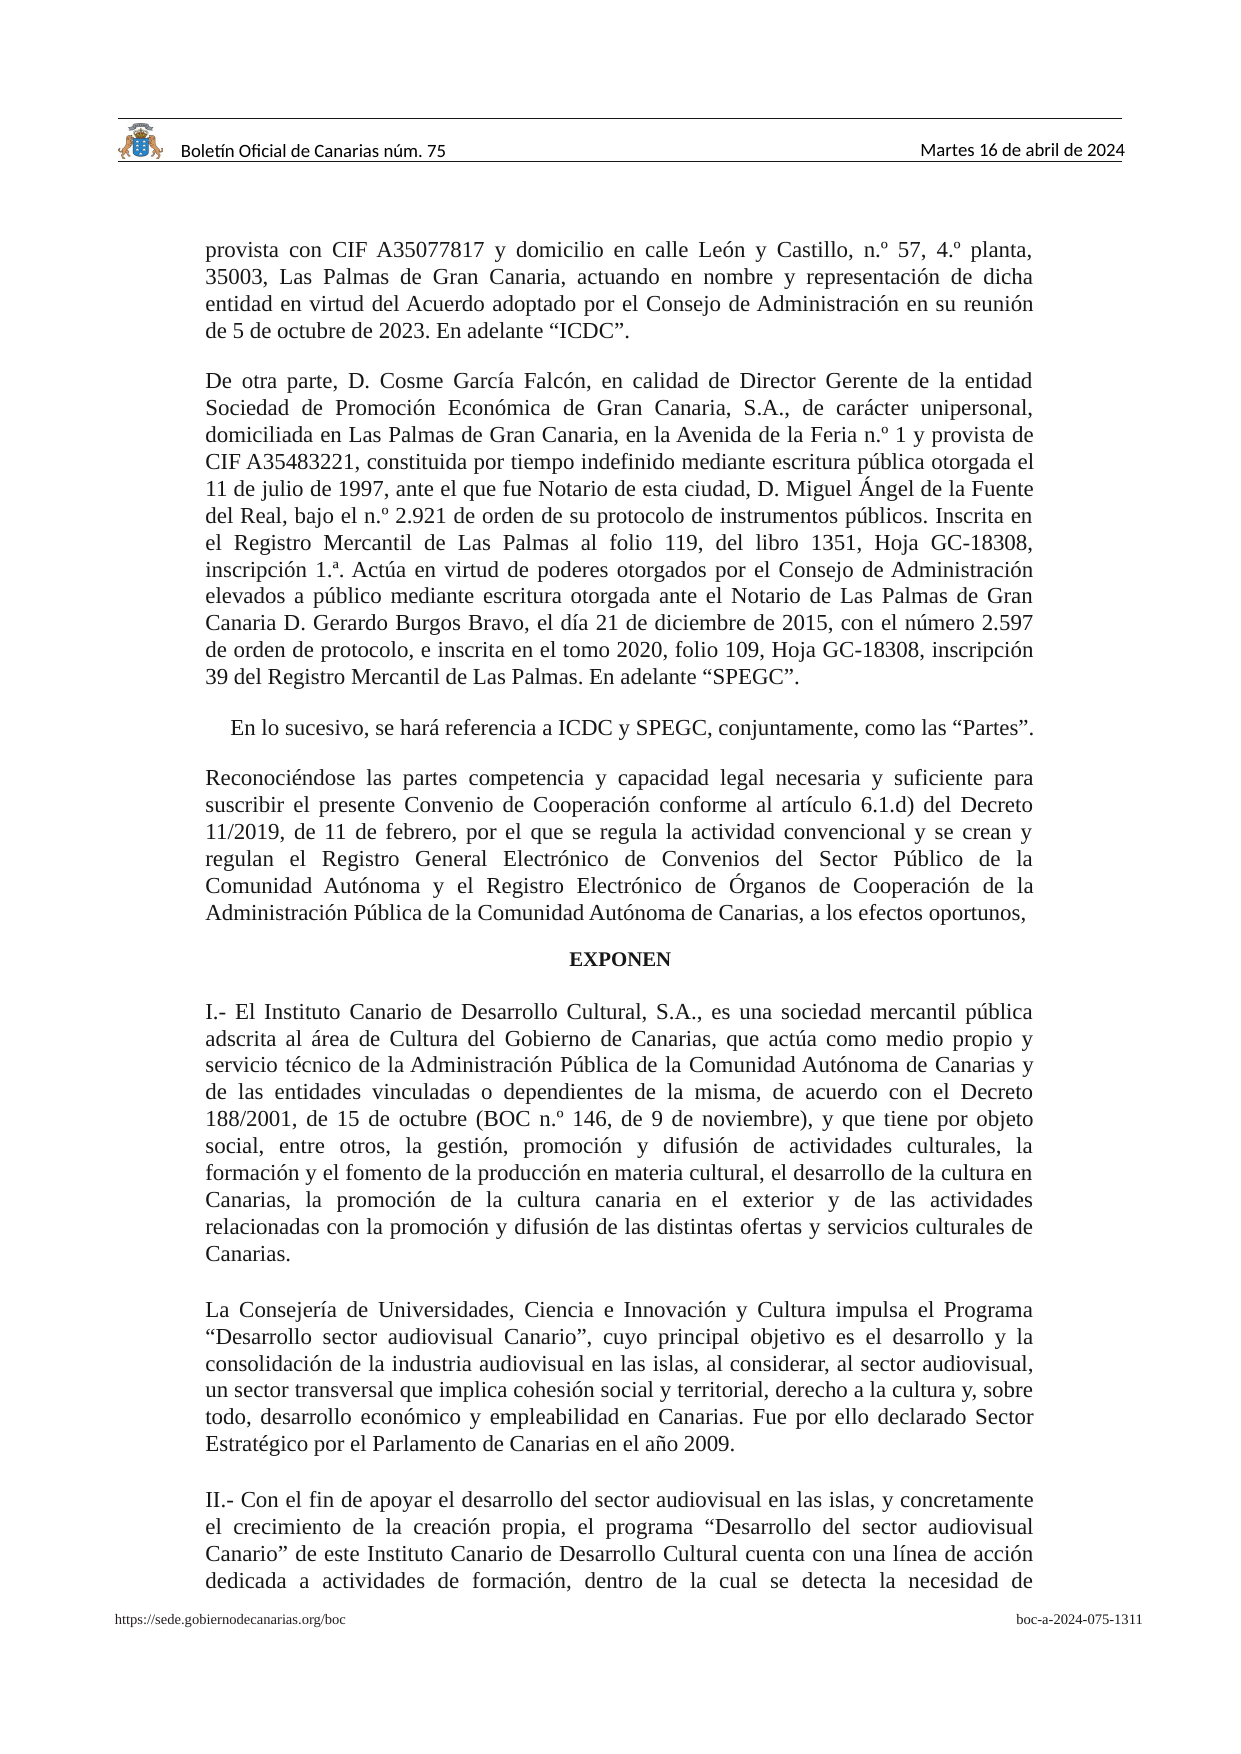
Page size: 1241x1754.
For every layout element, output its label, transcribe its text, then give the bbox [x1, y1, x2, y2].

text provista con CIF A35077817 y domicilio en calle León y Castillo, n.º 57, 4.º planta, 35003, Las Palmas de Gran Canaria, actuando en nombre y representación de dicha entidad en virtud del Acuerdo adoptado por el Consejo de Administración en su reunión de 5 de octubre de 2023. En adelante “ICDC”. [205, 236, 1035, 343]
text Reconociéndose las partes competencia y capacidad legal necesaria y suficiente para suscribir el presente Convenio de Cooperación conforme al artículo 6.1.d) del Decreto 11/2019, de 11 de febrero, por el que se regula la actividad convencional y se crean y regulan el Registro General Electrónico de Convenios del Sector Público de la Comunidad Autónoma y el Registro Electrónico de Órganos de Cooperación de la Administración Pública de la Comunidad Autónoma de Canarias, a los efectos oportunos, [205, 764, 1035, 925]
text De otra parte, D. Cosme García Falcón, en calidad de Director Gerente de la entidad Sociedad de Promoción Económica de Gran Canaria, S.A., de carácter unipersonal, domiciliada en Las Palmas de Gran Canaria, en la Avenida de la Feria n.º 1 y provista de CIF A35483221, constituida por tiempo indefinido mediante escritura pública otorgada el 11 de julio de 1997, ante el que fue Notario de esta ciudad, D. Miguel Ángel de la Fuente del Real, bajo el n.º 2.921 de orden de su protocolo de instrumentos públicos. Inscrita en el Registro Mercantil de Las Palmas al folio 119, del libro 1351, Hoja GC-18308, inscripción 1.ª. Actúa en virtud de poderes otorgados por el Consejo de Administración elevados a público mediante escritura otorgada ante el Notario de Las Palmas de Gran Canaria D. Gerardo Burgos Bravo, el día 21 de diciembre de 2015, con el número 2.597 de orden de protocolo, e inscrita en el tomo 2020, folio 109, Hoja GC-18308, inscripción 39 del Registro Mercantil de Las Palmas. En adelante “SPEGC”. [205, 367, 1035, 689]
text EXPONEN [206, 947, 1035, 971]
text En lo sucesivo, se hará referencia a ICDC y SPEGC, conjuntamente, como las “Partes”. [181, 714, 1035, 740]
text I.- El Instituto Canario de Desarrollo Cultural, S.A., es una sociedad mercantil pública adscrita al área de Cultura del Gobierno de Canarias, que actúa como medio propio y servicio técnico de la Administración Pública de la Comunidad Autónoma de Canarias y de las entidades vinculadas o dependientes de la misma, de acuerdo con el Decreto 188/2001, de 15 de octubre (BOC n.º 146, de 9 de noviembre), y que tiene por objeto social, entre otros, la gestión, promoción y difusión de actividades culturales, la formación y el fomento de la producción en materia cultural, el desarrollo de la cultura en Canarias, la promoción de la cultura canaria en el exterior y de las actividades relacionadas con la promoción y difusión de las distintas ofertas y servicios culturales de Canarias. [205, 998, 1035, 1266]
text La Consejería de Universidades, Ciencia e Innovación y Cultura impulsa el Programa “Desarrollo sector audiovisual Canario”, cuyo principal objetivo es el desarrollo y la consolidación de la industria audiovisual en las islas, al considerar, al sector audiovisual, un sector transversal que implica cohesión social y territorial, derecho a la cultura y, sobre todo, desarrollo económico y empleabilidad en Canarias. Fue por ello declarado Sector Estratégico por el Parlamento de Canarias en el año 2009. [205, 1296, 1035, 1457]
text II.- Con el fin de apoyar el desarrollo del sector audiovisual en las islas, y concretamente el crecimiento de la creación propia, el programa “Desarrollo del sector audiovisual Canario” de este Instituto Canario de Desarrollo Cultural cuenta con una línea de acción dedicada a actividades de formación, dentro de la cual se detecta la necesidad de [205, 1486, 1035, 1593]
